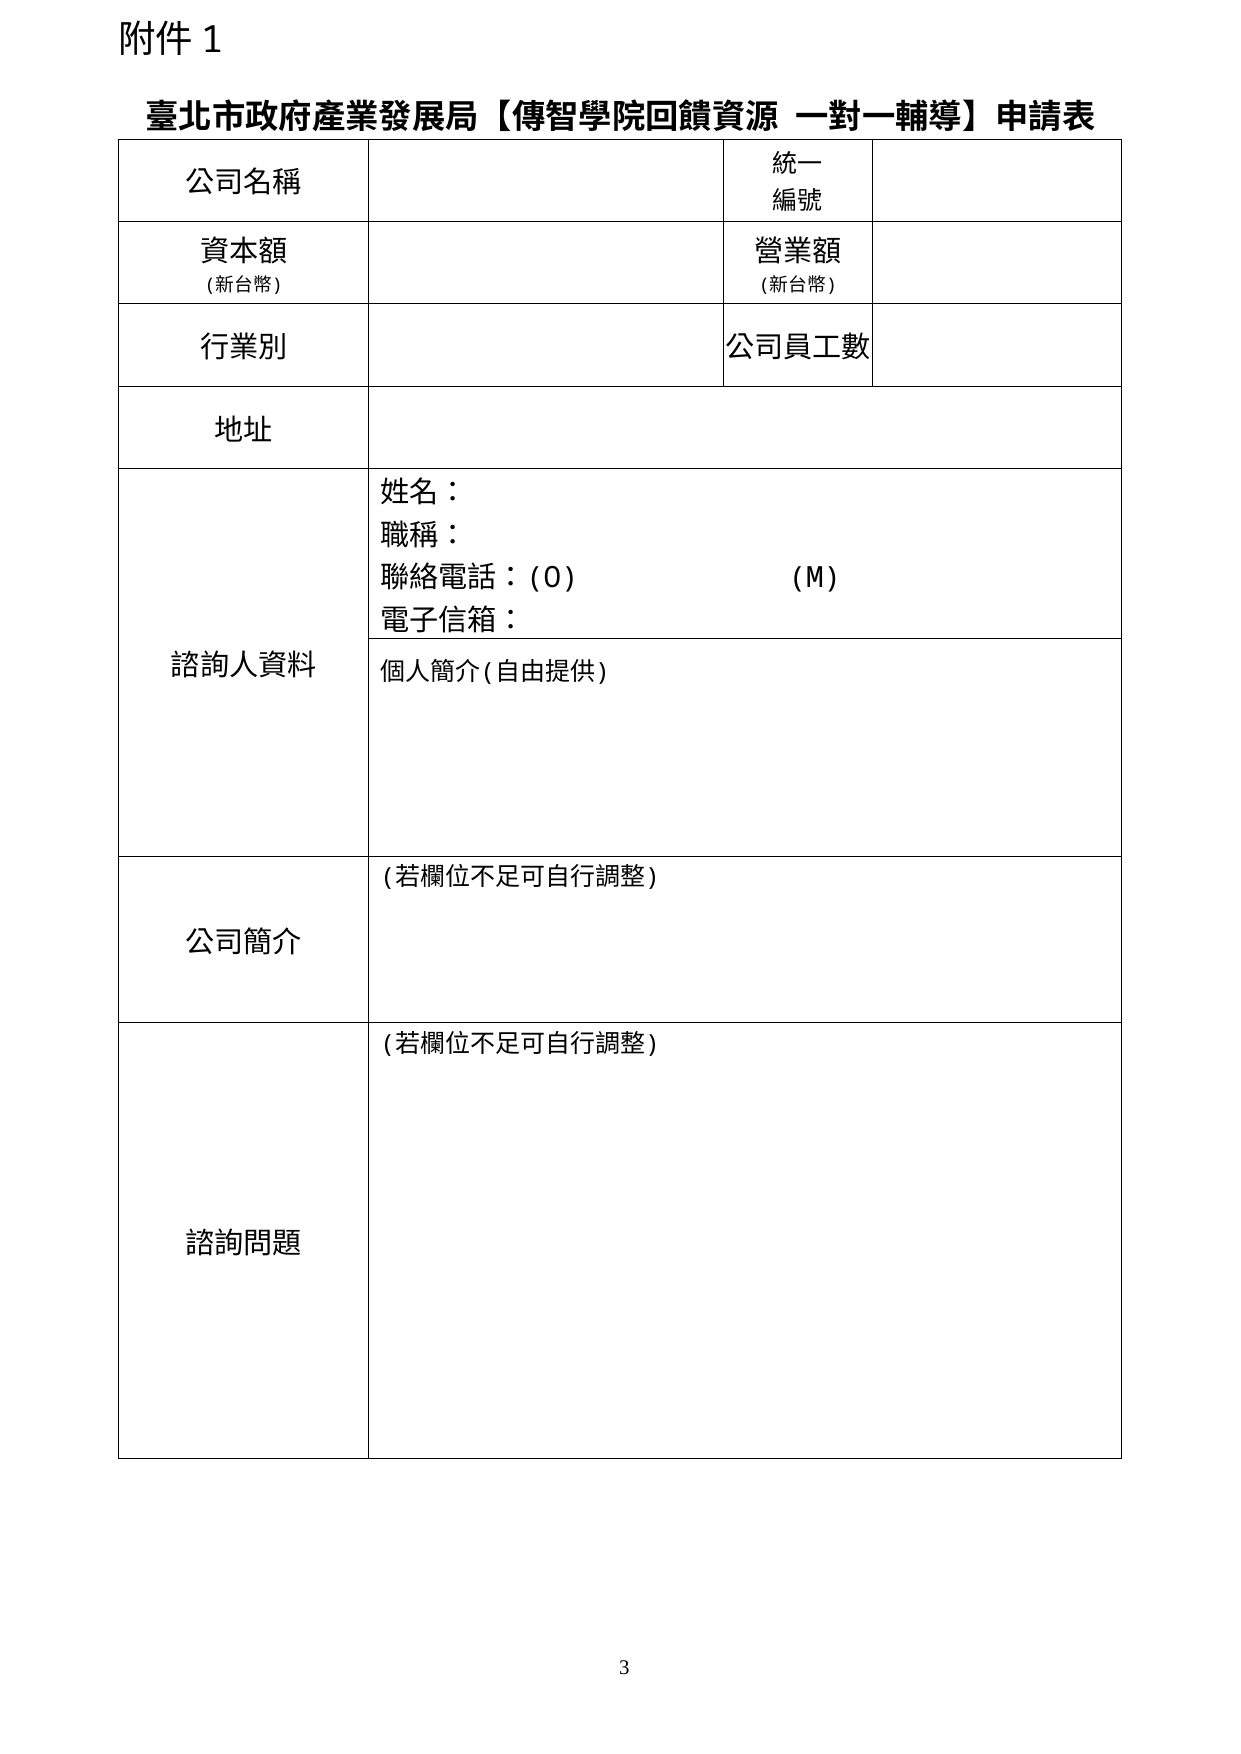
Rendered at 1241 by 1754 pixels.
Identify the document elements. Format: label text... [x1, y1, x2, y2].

table_cell [369, 387, 1121, 468]
table_cell 諮詢人資料 [119, 469, 368, 856]
table_cell 資本額 (新台幣) [119, 222, 368, 303]
table_cell [873, 304, 1121, 386]
table_header [873, 140, 1121, 221]
table_header 公司名稱 [119, 140, 368, 221]
table_header 統一 編號 [724, 140, 872, 221]
table_cell 公司員工數 [724, 304, 872, 386]
table_cell 營業額 (新台幣) [724, 222, 872, 303]
text 附件1 [118, 8, 1122, 63]
table_header [369, 140, 723, 221]
table_cell 地址 [119, 387, 368, 468]
table_cell 公司簡介 [119, 857, 368, 1022]
table_cell 姓名： 職稱： 聯絡電話：(O) (M) 電子信箱： [369, 469, 1121, 638]
table_cell [873, 222, 1121, 303]
table_cell 行業別 [119, 304, 368, 386]
table_cell (若欄位不足可自行調整) [369, 857, 1121, 1022]
table_cell (若欄位不足可自行調整) [369, 1023, 1121, 1457]
table_cell 諮詢問題 [119, 1023, 368, 1457]
table_cell 個人簡介(自由提供) [369, 639, 1121, 856]
table_cell [369, 222, 723, 303]
text 臺北市政府產業發展局【傳智學院回饋資源 一對一輔導】申請表 [118, 90, 1122, 138]
table_cell [369, 304, 723, 386]
